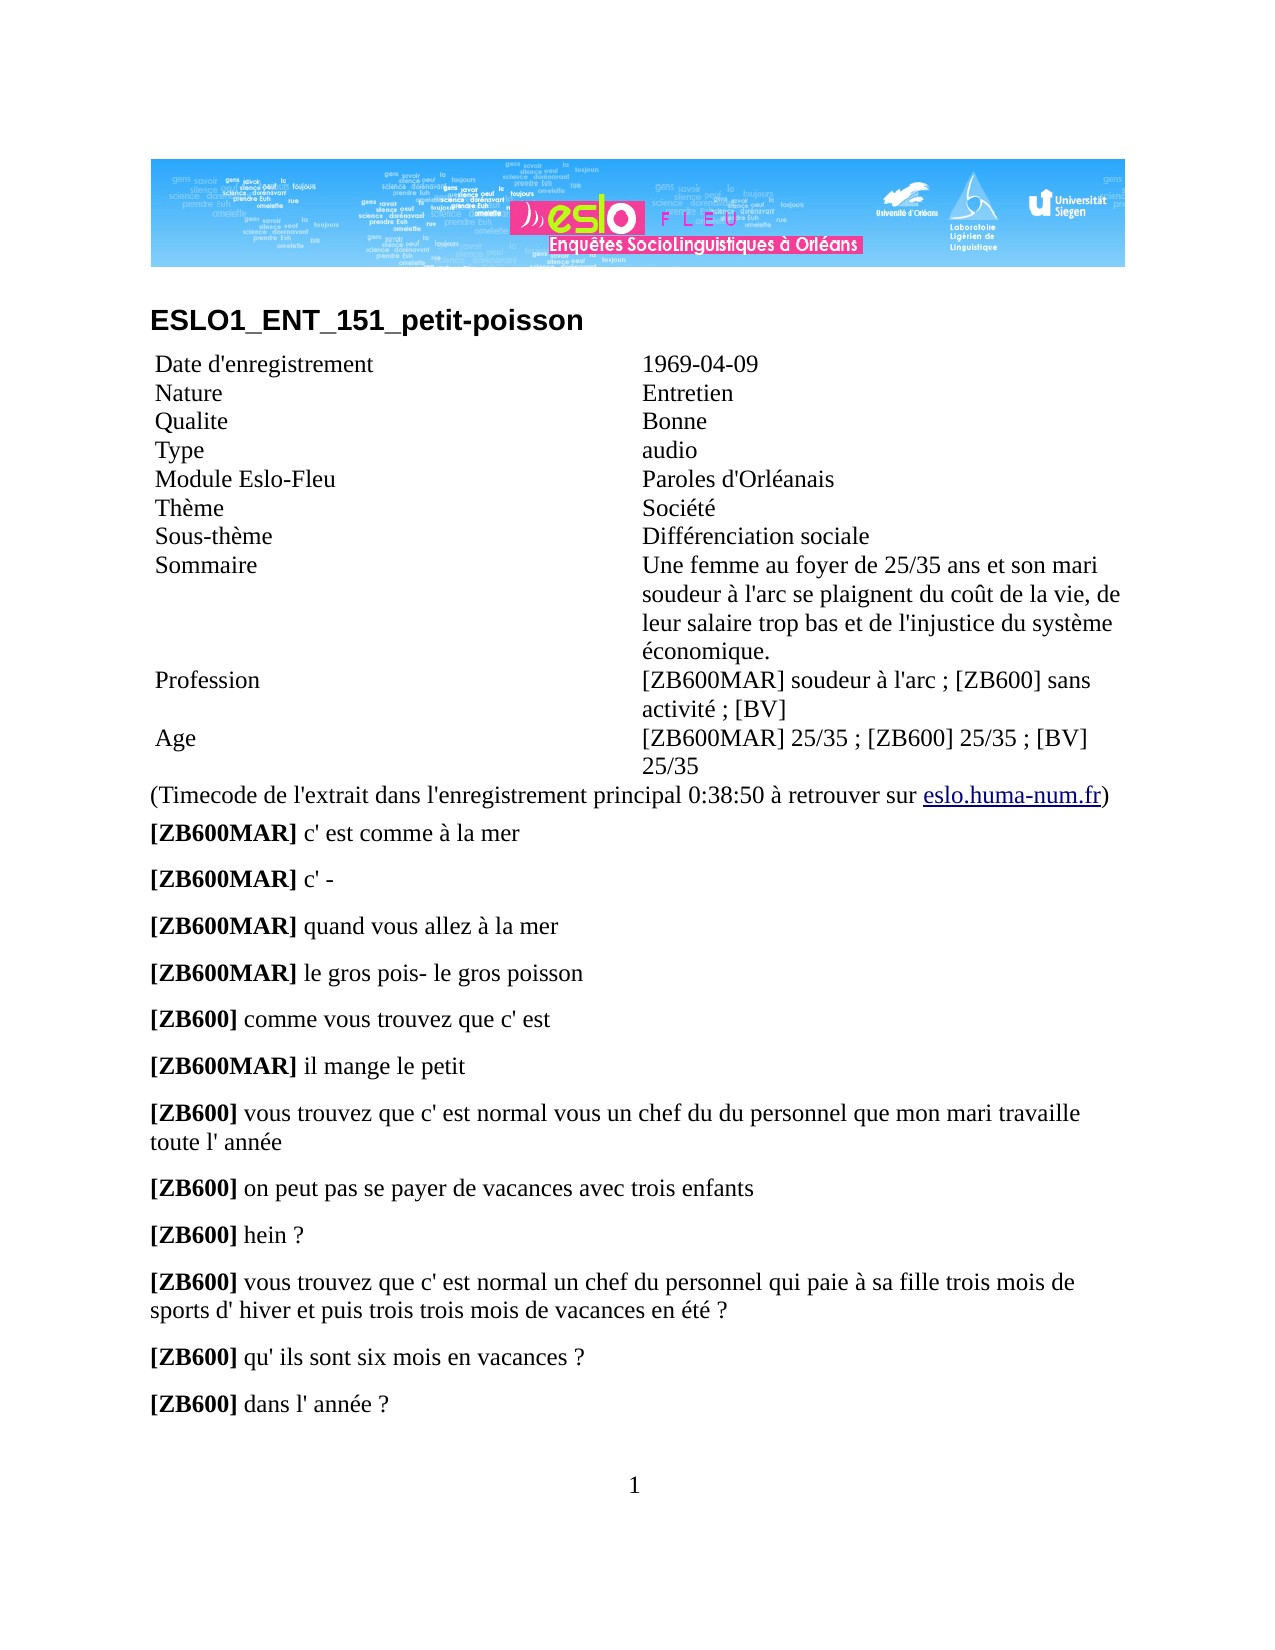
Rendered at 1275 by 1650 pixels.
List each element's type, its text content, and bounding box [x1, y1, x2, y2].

text [ZB600] dans l' année ? [150, 1389, 1125, 1417]
text [ZB600] comme vous trouvez que c' est [150, 1004, 1125, 1033]
table_cell [ZB600MAR] soudeur à l'arc ; [ZB600] sans activité ; [BV] [638, 665, 1125, 723]
table_cell Type [150, 435, 637, 464]
table_header Date d'enregistrement [150, 349, 637, 378]
table_cell Paroles d'Orléanais [638, 464, 1125, 493]
text [ZB600MAR] il mange le petit [150, 1051, 1125, 1080]
table_cell audio [638, 435, 1125, 464]
table_cell Thème [150, 493, 637, 521]
text [ZB600] qu' ils sont six mois en vacances ? [150, 1342, 1125, 1371]
text [ZB600] hein ? [150, 1220, 1125, 1249]
table_cell Age [150, 723, 637, 780]
table_cell Nature [150, 378, 637, 406]
table_cell Une femme au foyer de 25/35 ans et son mari soudeur à l'arc se plaignent du coût de la vie, de leur salaire trop bas et de l'injustice du système économique. [638, 550, 1125, 665]
table_cell Sous-thème [150, 521, 637, 550]
subtitle ESLO1_ENT_151_petit-poisson [150, 303, 1125, 336]
table_cell Société [638, 493, 1125, 521]
text [ZB600] on peut pas se payer de vacances avec trois enfants [150, 1173, 1125, 1202]
table_cell Sommaire [150, 550, 637, 665]
text [ZB600MAR] quand vous allez à la mer [150, 911, 1125, 940]
table_cell [ZB600MAR] 25/35 ; [ZB600] 25/35 ; [BV] 25/35 [638, 723, 1125, 780]
table_cell Profession [150, 665, 637, 723]
table_cell Bonne [638, 406, 1125, 435]
text [ZB600] vous trouvez que c' est normal un chef du personnel qui paie à sa fille trois mois de sports d' hiver et puis trois trois mois de vacances en été ? [150, 1267, 1125, 1324]
picture [150, 158, 1125, 269]
text [ZB600MAR] c' est comme à la mer [150, 818, 1125, 847]
text [ZB600MAR] le gros pois- le gros poisson [150, 958, 1125, 987]
table_cell Différenciation sociale [638, 521, 1125, 550]
text (Timecode de l'extrait dans l'enregistrement principal 0:38:50 à retrouver sur eslo.huma-num.fr) [150, 780, 1125, 809]
table_header 1969-04-09 [638, 349, 1125, 378]
table_cell Qualite [150, 406, 637, 435]
text [ZB600] vous trouvez que c' est normal vous un chef du du personnel que mon mari travaille toute l' année [150, 1098, 1125, 1155]
table_cell Module Eslo-Fleu [150, 464, 637, 493]
table_cell Entretien [638, 378, 1125, 406]
text [ZB600MAR] c' - [150, 864, 1125, 893]
